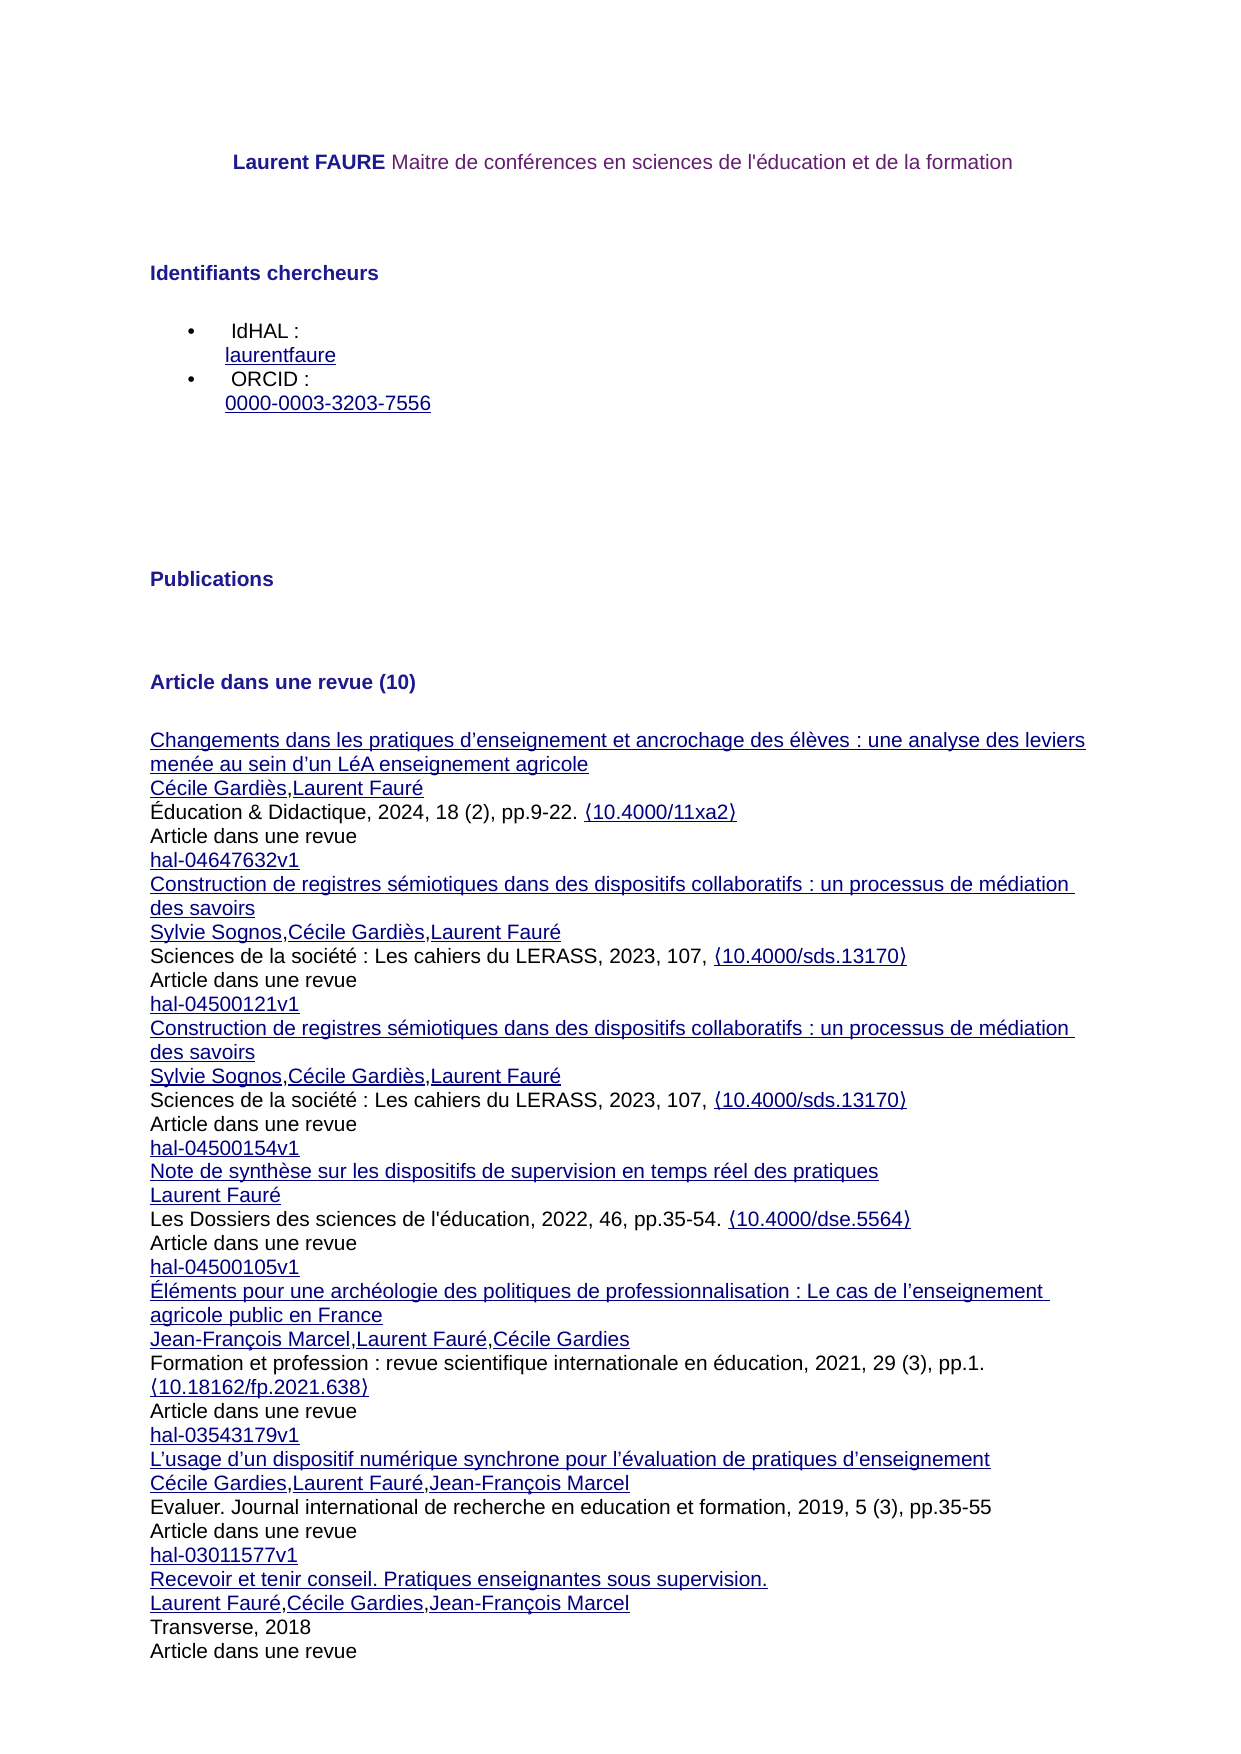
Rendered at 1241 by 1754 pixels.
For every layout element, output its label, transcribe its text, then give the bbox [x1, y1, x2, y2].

table_cell Construction de registres sémiotiques dans des dispositifs collaboratifs : un processus de médiation des savoirs Sylvie Sognos,Cécile Gardiès,Laurent Fauré Sciences de la société : Les cahiers du LERASS, 2023, 107, ⟨10.4000/sds.13170⟩ Article dans une revue hal-04500154v1 [150, 1016, 1090, 1159]
list IdHAL : [187, 319, 1090, 343]
table_cell Éléments pour une archéologie des politiques de professionnalisation : Le cas de l’enseignement agricole public en France Jean-François Marcel,Laurent Fauré,Cécile Gardies Formation et profession : revue scientifique internationale en éducation, 2021, 29 (3), pp.1. ⟨10.18162/fp.2021.638⟩ Article dans une revue hal-03543179v1 [150, 1279, 1090, 1447]
table_cell Construction de registres sémiotiques dans des dispositifs collaboratifs : un processus de médiation des savoirs Sylvie Sognos,Cécile Gardiès,Laurent Fauré Sciences de la société : Les cahiers du LERASS, 2023, 107, ⟨10.4000/sds.13170⟩ Article dans une revue hal-04500121v1 [150, 872, 1090, 1016]
table_header Changements dans les pratiques d’enseignement et ancrochage des élèves : une analyse des leviers menée au sein d’un LéA enseignement agricole Cécile Gardiès,Laurent Fauré Éducation & Didactique, 2024, 18 (2), pp.9-22. ⟨10.4000/11xa2⟩ Article dans une revue hal-04647632v1 [150, 728, 1090, 872]
subtitle Publications [150, 567, 1090, 591]
list ORCID : [187, 367, 1090, 391]
subtitle Laurent FAURE Maitre de conférences en sciences de l'éducation et de la formation [150, 150, 1090, 174]
table_cell Note de synthèse sur les dispositifs de supervision en temps réel des pratiques Laurent Fauré Les Dossiers des sciences de l'éducation, 2022, 46, pp.35-54. ⟨10.4000/dse.5564⟩ Article dans une revue hal-04500105v1 [150, 1159, 1090, 1279]
table_cell Recevoir et tenir conseil. Pratiques enseignantes sous supervision. Laurent Fauré,Cécile Gardies,Jean-François Marcel Transverse, 2018 Article dans une revue [150, 1567, 1090, 1662]
subtitle Identifiants chercheurs [150, 260, 1090, 284]
list 0000-0003-3203-7556 [187, 391, 1090, 414]
list laurentfaure [187, 343, 1090, 367]
table_cell L’usage d’un dispositif numérique synchrone pour l’évaluation de pratiques d’enseignement Cécile Gardies,Laurent Fauré,Jean-François Marcel Evaluer. Journal international de recherche en education et formation, 2019, 5 (3), pp.35-55 Article dans une revue hal-03011577v1 [150, 1447, 1090, 1567]
subtitle Article dans une revue (10) [150, 670, 1090, 694]
